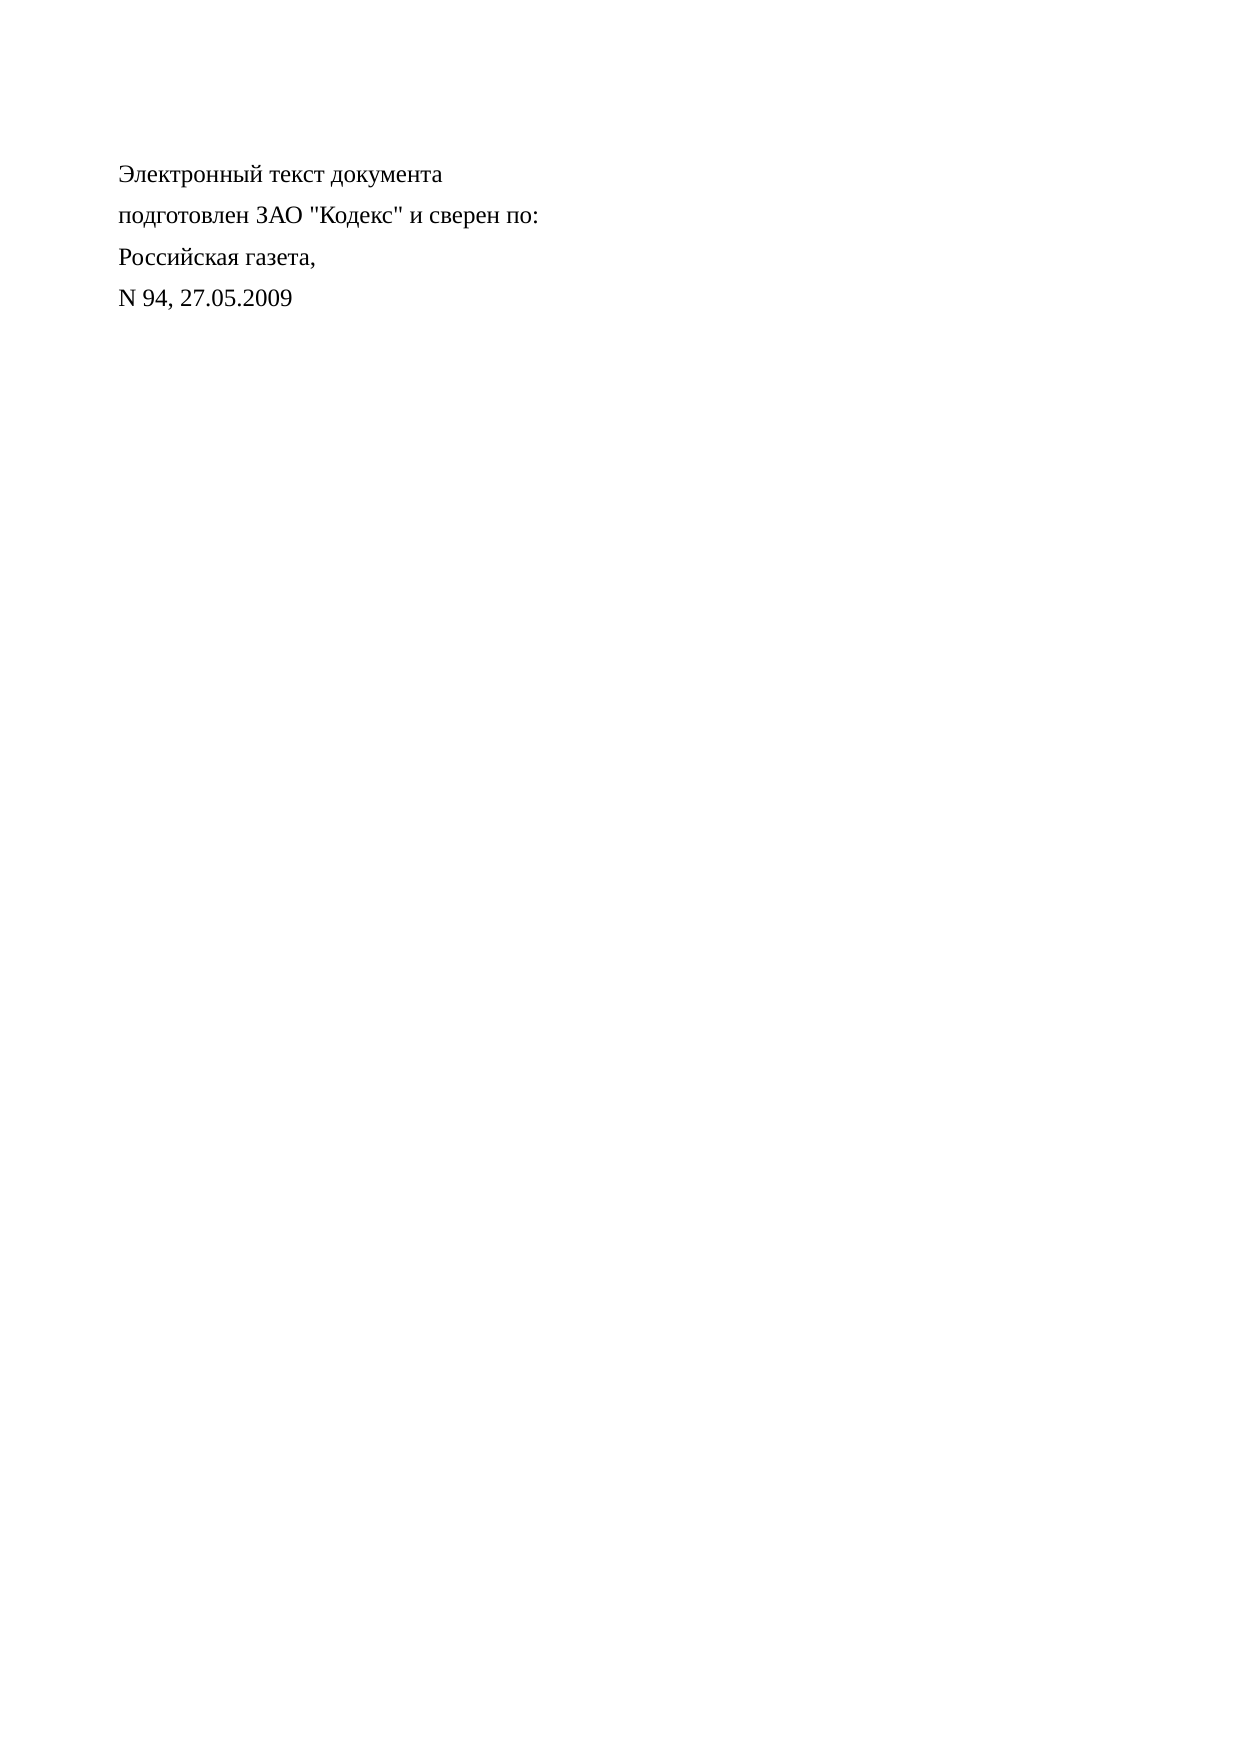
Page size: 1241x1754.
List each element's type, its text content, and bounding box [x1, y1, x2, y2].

text N 94, 27.05.2009 [118, 283, 1122, 312]
text Электронный текст документа [118, 159, 1122, 188]
text подготовлен ЗАО "Кодекс" и сверен по: [118, 201, 1122, 229]
text Российская газета, [118, 242, 1122, 271]
